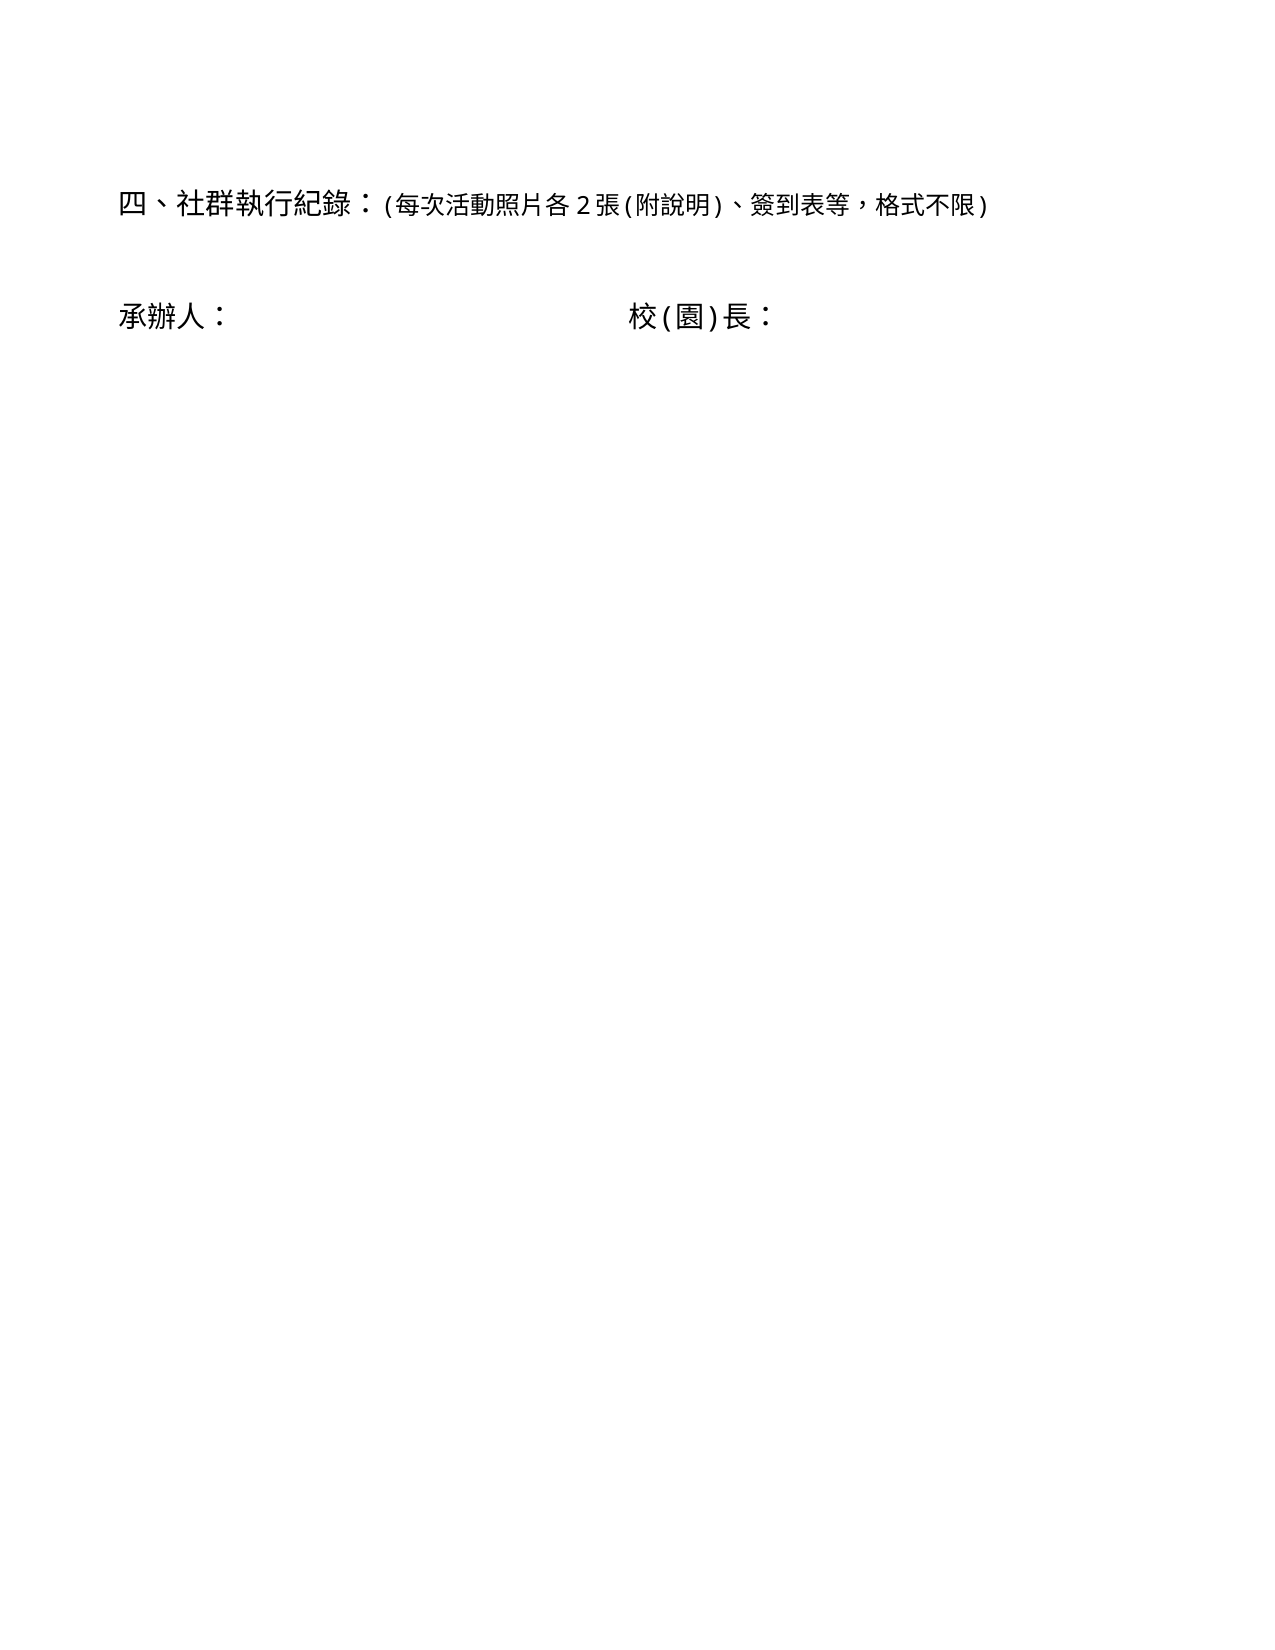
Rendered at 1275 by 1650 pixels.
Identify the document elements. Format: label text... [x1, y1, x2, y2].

text 四、社群執行紀錄：(每次活動照片各2張(附說明)、簽到表等，格式不限) [118, 181, 1157, 223]
text 承辦人： 校(園)長： [118, 294, 1157, 336]
